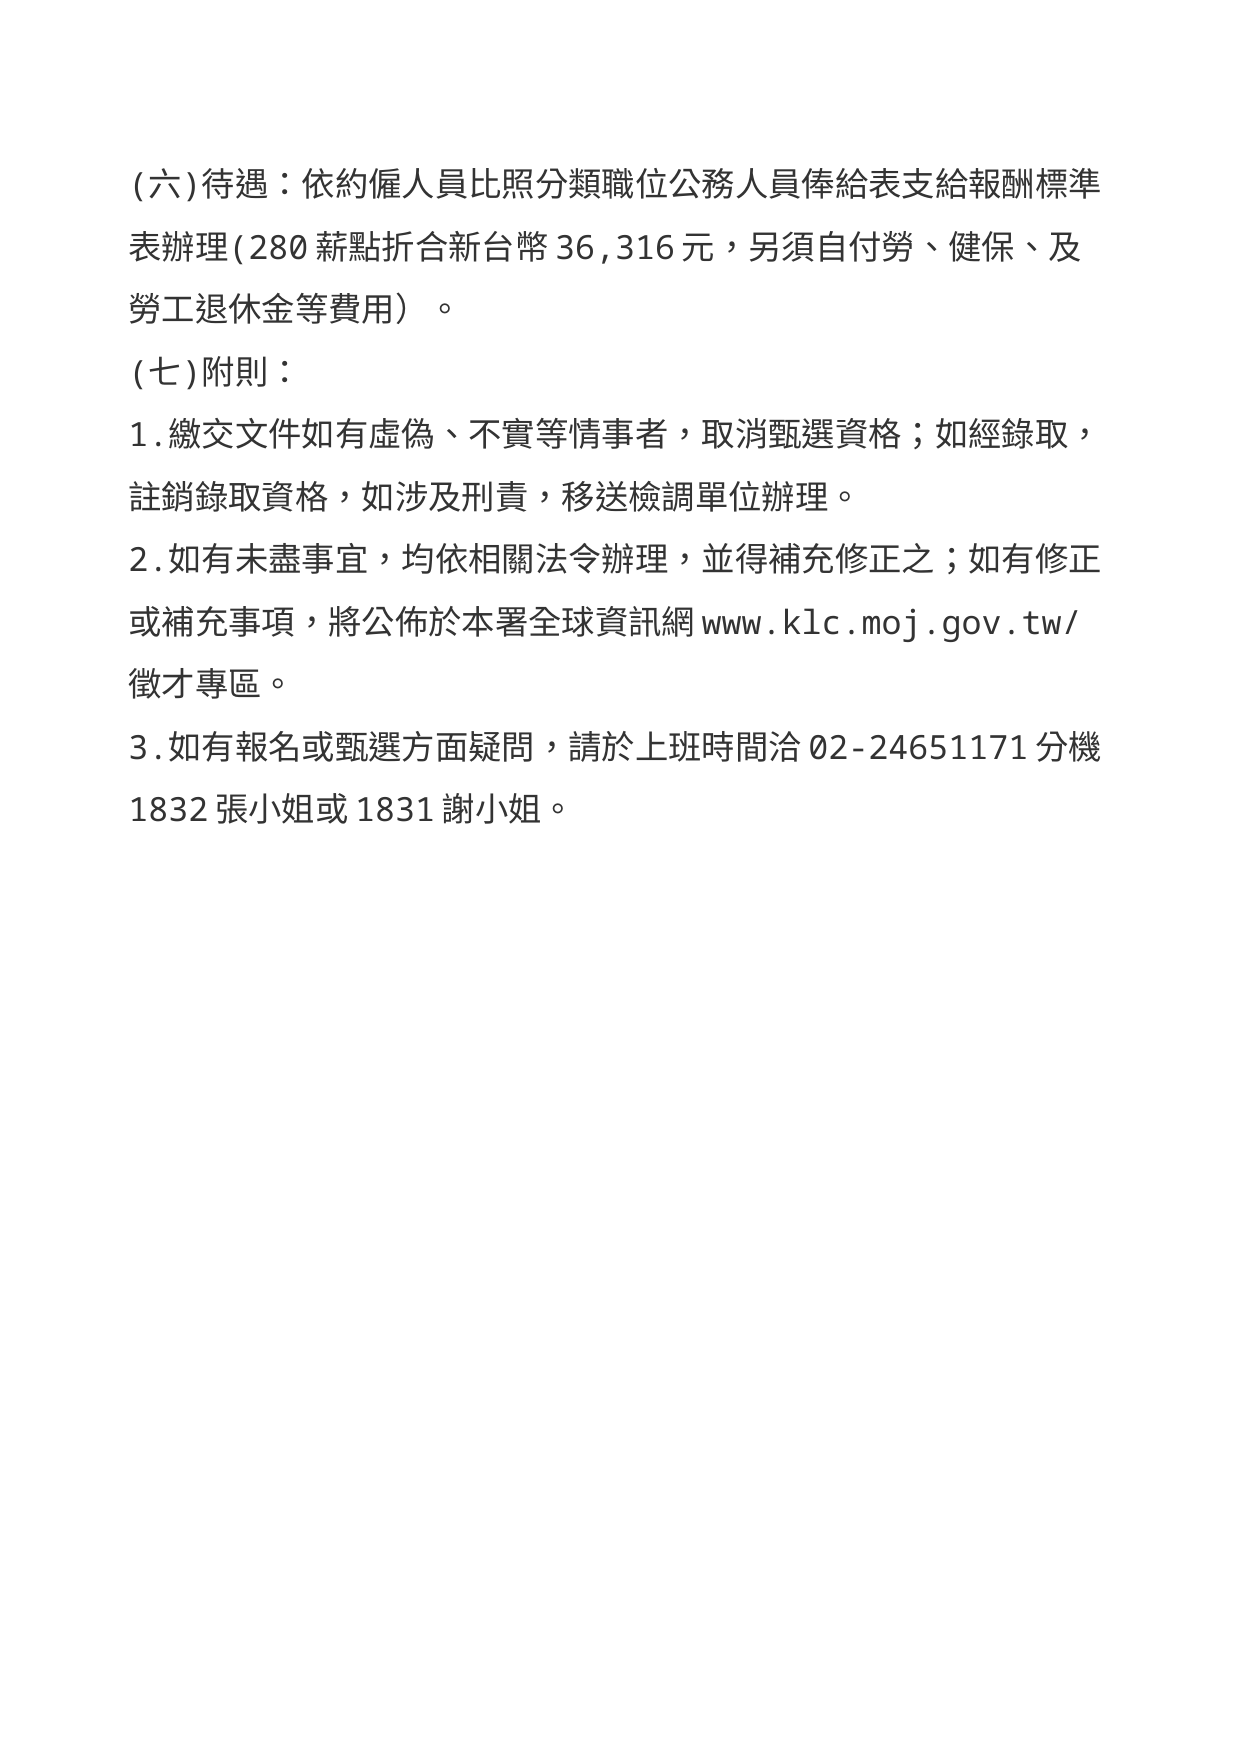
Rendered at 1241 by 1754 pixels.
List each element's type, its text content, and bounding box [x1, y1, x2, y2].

text (六)待遇：依約僱人員比照分類職位公務人員俸給表支給報酬標準表辦理(280薪點折合新台幣36,316元，另須自付勞、健保、及勞工退休金等費用）。 (七)附則： 1.繳交文件如有虛偽、不實等情事者，取消甄選資格；如經錄取，註銷錄取資格，如涉及刑責，移送檢調單位辦理。 2.如有未盡事宜，均依相關法令辦理，並得補充修正之；如有修正或補充事項，將公佈於本署全球資訊網www.klc.moj.gov.tw/徵才專區。 3.如有報名或甄選方面疑問，請於上班時間洽02-24651171分機1832張小姐或1831謝小姐。 [128, 141, 1112, 828]
